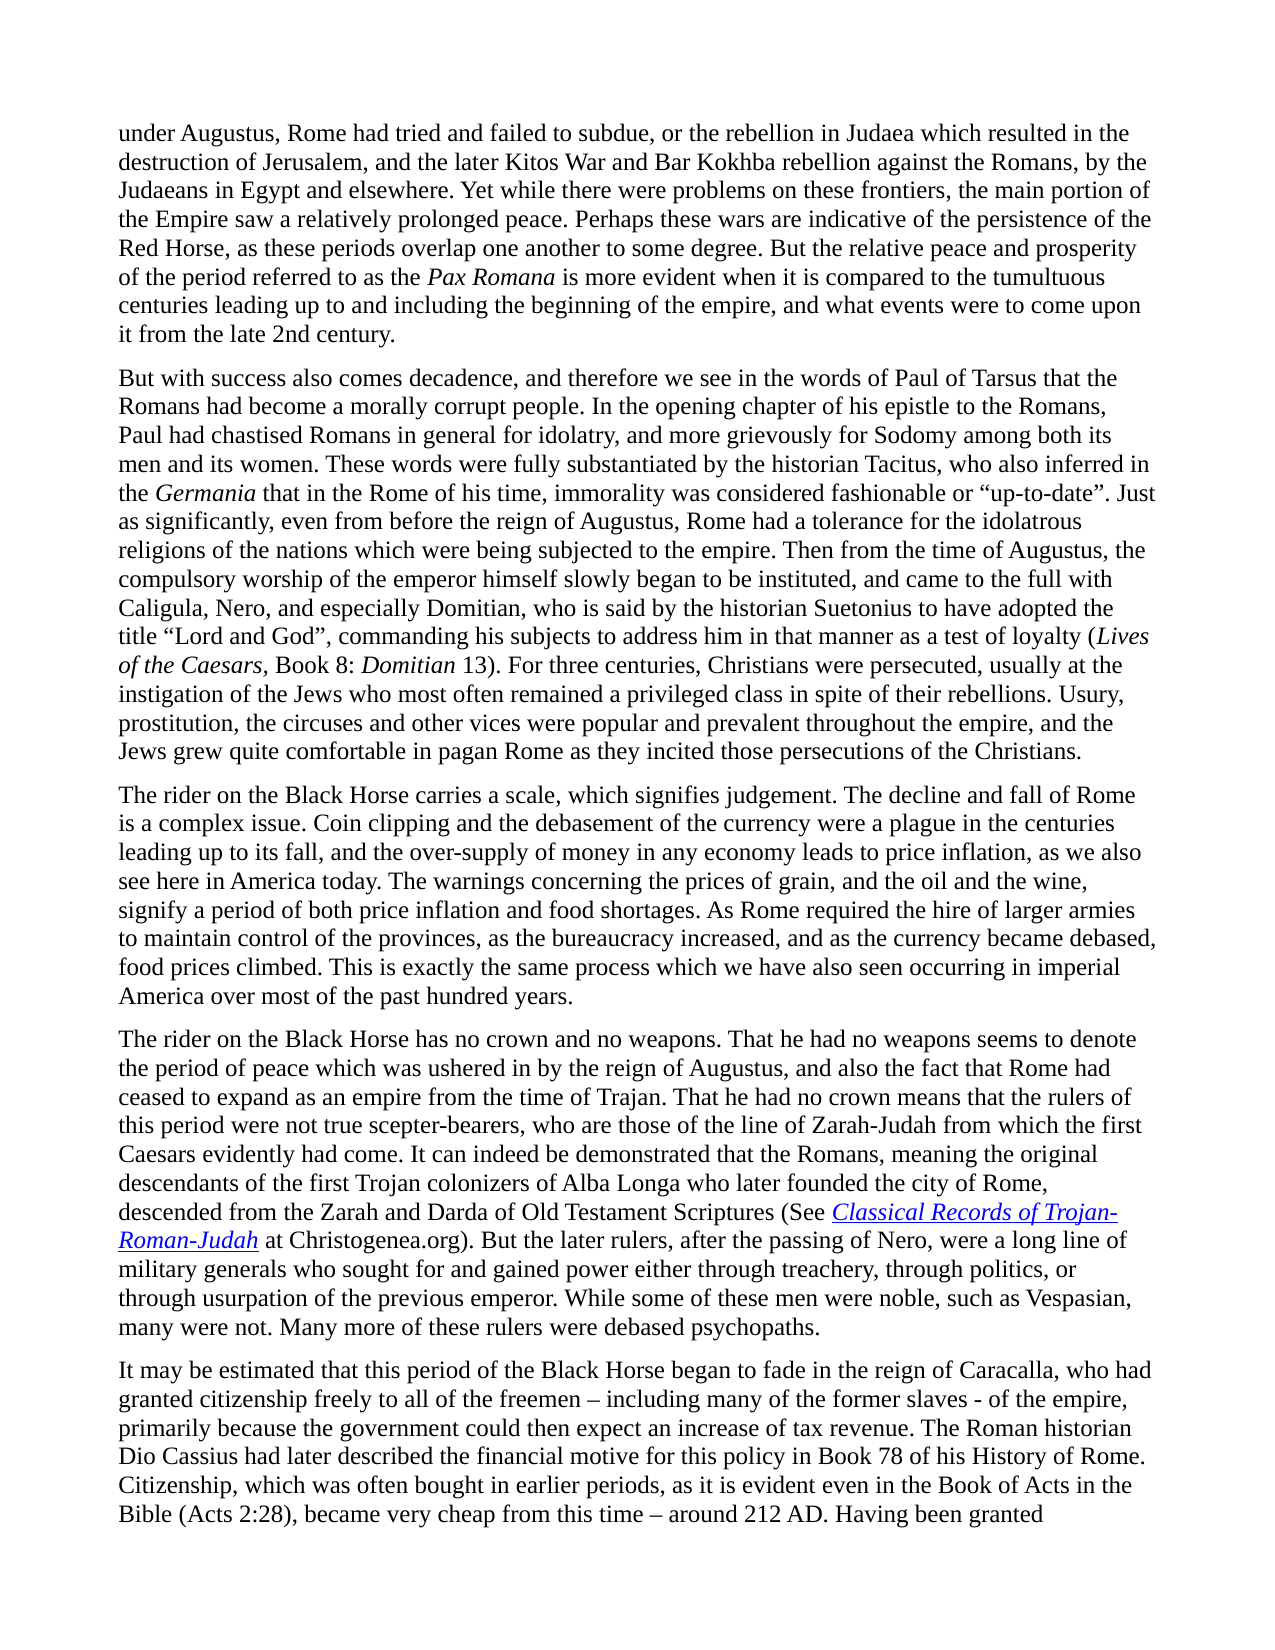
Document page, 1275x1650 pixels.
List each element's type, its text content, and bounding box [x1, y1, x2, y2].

text The rider on the Black Horse carries a scale, which signifies judgement. The decline and fall of Rome is a complex issue. Coin clipping and the debasement of the currency were a plague in the centuries leading up to its fall, and the over-supply of money in any economy leads to price inflation, as we also see here in America today. The warnings concerning the prices of grain, and the oil and the wine, signify a period of both price inflation and food shortages. As Rome required the hire of larger armies to maintain control of the provinces, as the bureaucracy increased, and as the currency became debased, food prices climbed. This is exactly the same process which we have also seen occurring in imperial America over most of the past hundred years. [118, 780, 1157, 1010]
text It may be estimated that this period of the Black Horse began to fade in the reign of Caracalla, who had granted citizenship freely to all of the freemen – including many of the former slaves - of the empire, primarily because the government could then expect an increase of tax revenue. The Roman historian Dio Cassius had later described the financial motive for this policy in Book 78 of his History of Rome. Citizenship, which was often bought in earlier periods, as it is evident even in the Book of Acts in the Bible (Acts 2:28), became very cheap from this time – around 212 AD. Having been granted [118, 1355, 1157, 1528]
text under Augustus, Rome had tried and failed to subdue, or the rebellion in Judaea which resulted in the destruction of Jerusalem, and the later Kitos War and Bar Kokhba rebellion against the Romans, by the Judaeans in Egypt and elsewhere. Yet while there were problems on these frontiers, the main portion of the Empire saw a relatively prolonged peace. Perhaps these wars are indicative of the persistence of the Red Horse, as these periods overlap one another to some degree. But the relative peace and prosperity of the period referred to as the Pax Romana is more evident when it is compared to the tumultuous centuries leading up to and including the beginning of the empire, and what events were to come upon it from the late 2nd century. [118, 118, 1157, 348]
text But with success also comes decadence, and therefore we see in the words of Paul of Tarsus that the Romans had become a morally corrupt people. In the opening chapter of his epistle to the Romans, Paul had chastised Romans in general for idolatry, and more grievously for Sodomy among both its men and its women. These words were fully substantiated by the historian Tacitus, who also inferred in the Germania that in the Rome of his time, immorality was considered fashionable or “up-to-date”. Just as significantly, even from before the reign of Augustus, Rome had a tolerance for the idolatrous religions of the nations which were being subjected to the empire. Then from the time of Augustus, the compulsory worship of the emperor himself slowly began to be instituted, and came to the full with Caligula, Nero, and especially Domitian, who is said by the historian Suetonius to have adopted the title “Lord and God”, commanding his subjects to address him in that manner as a test of loyalty (Lives of the Caesars, Book 8: Domitian 13). For three centuries, Christians were persecuted, usually at the instigation of the Jews who most often remained a privileged class in spite of their rebellions. Usury, prostitution, the circuses and other vices were popular and prevalent throughout the empire, and the Jews grew quite comfortable in pagan Rome as they incited those persecutions of the Christians. [118, 363, 1157, 765]
text The rider on the Black Horse has no crown and no weapons. That he had no weapons seems to denote the period of peace which was ushered in by the reign of Augustus, and also the fact that Rome had ceased to expand as an empire from the time of Trajan. That he had no crown means that the rulers of this period were not true scepter-bearers, who are those of the line of Zarah-Judah from which the first Caesars evidently had come. It can indeed be demonstrated that the Romans, meaning the original descendants of the first Trojan colonizers of Alba Longa who later founded the city of Rome, descended from the Zarah and Darda of Old Testament Scriptures (See Classical Records of Trojan-Roman-Judah at Christogenea.org). But the later rulers, after the passing of Nero, were a long line of military generals who sought for and gained power either through treachery, through politics, or through usurpation of the previous emperor. While some of these men were noble, such as Vespasian, many were not. Many more of these rulers were debased psychopaths. [118, 1024, 1157, 1341]
